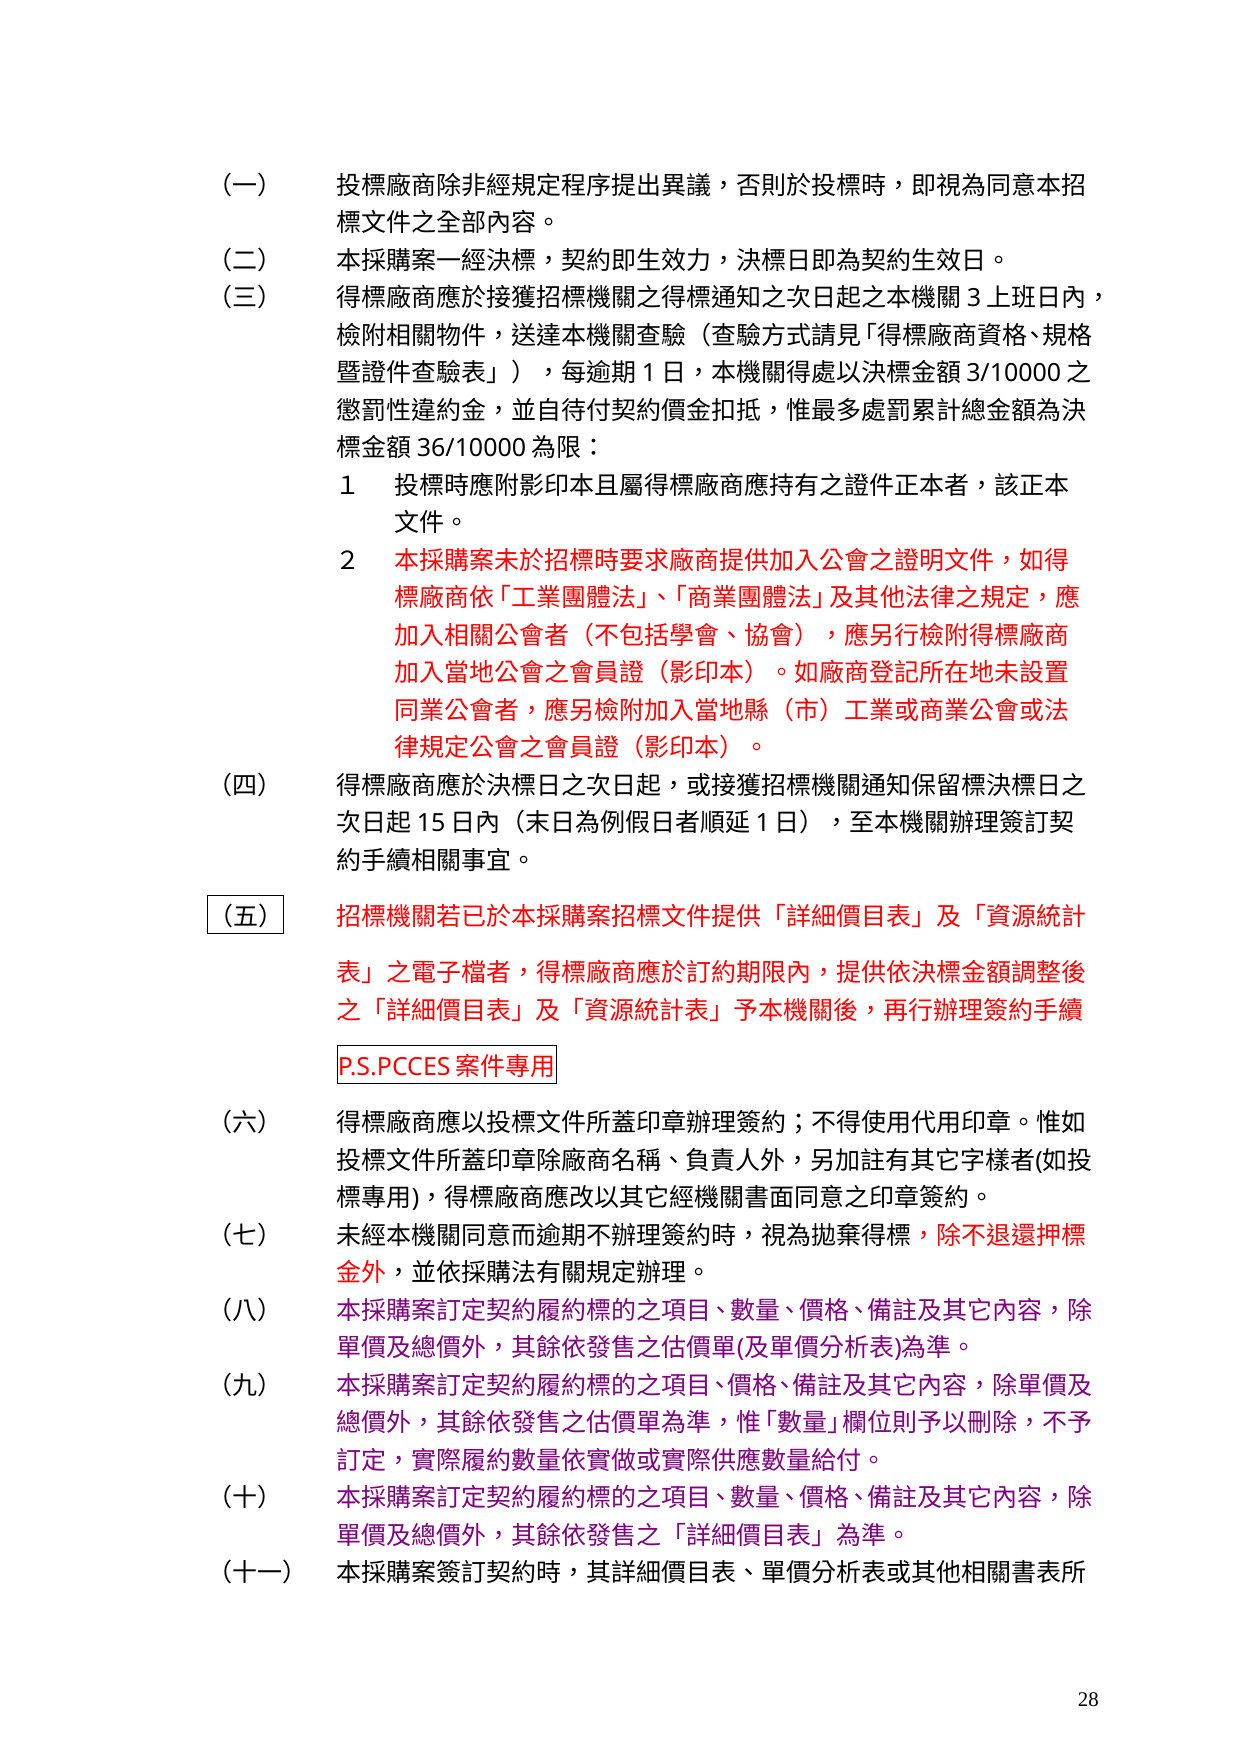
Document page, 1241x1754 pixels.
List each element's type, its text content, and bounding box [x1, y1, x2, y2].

subtitle 投標廠商除非經規定程序提出異議，否則於投標時，即視為同意本招標文件之全部內容。 [207, 164, 1092, 239]
subtitle 本採購案一經決標，契約即生效力，決標日即為契約生效日。 [207, 239, 1092, 277]
subtitle 本採購案訂定契約履約標的之項目、數量、價格、備註及其它內容，除單價及總價外，其餘依發售之「詳細價目表」為準。 [207, 1477, 1092, 1552]
subtitle 招標機關若已於本採購案招標文件提供「詳細價目表」及「資源統計表」之電子檔者，得標廠商應於訂約期限內，提供依決標金額調整後之「詳細價目表」及「資源統計表」予本機關後，再行辦理簽約手續。P.S.PCCES案件專用 [208, 896, 283, 933]
subtitle 本採購案訂定契約履約標的之項目、價格、備註及其它內容，除單價及總價外，其餘依發售之估價單為準，惟「數量」欄位則予以刪除，不予訂定，實際履約數量依實做或實際供應數量給付。 [207, 1364, 1092, 1477]
subtitle 得標廠商應於接獲招標機關之得標通知之次日起之本機關3上班日內，檢附相關物件，送達本機關查驗（查驗方式請見「得標廠商資格、規格暨證件查驗表」），每逾期1日，本機關得處以決標金額3/10000之懲罰性違約金，並自待付契約價金扣抵，惟最多處罰累計總金額為決標金額36/10000為限： [207, 277, 1092, 464]
subtitle 未經本機關同意而逾期不辦理簽約時，視為拋棄得標，除不退還押標金外，並依採購法有關規定辦理。 [207, 1214, 1092, 1289]
subtitle 本採購案訂定契約履約標的之項目、數量、價格、備註及其它內容，除單價及總價外，其餘依發售之估價單(及單價分析表)為準。 [207, 1289, 1092, 1364]
subtitle 投標時應附影印本且屬得標廠商應持有之證件正本者，該正本文件。 [335, 464, 1079, 539]
subtitle 本採購案未於招標時要求廠商提供加入公會之證明文件，如得標廠商依「工業團體法」、「商業團體法」及其他法律之規定，應加入相關公會者（不包括學會、協會），應另行檢附得標廠商加入當地公會之會員證（影印本）。如廠商登記所在地未設置同業公會者，應另檢附加入當地縣（市）工業或商業公會或法律規定公會之會員證（影印本）。 [335, 539, 1079, 764]
subtitle 得標廠商應於決標日之次日起，或接獲招標機關通知保留標決標日之次日起15日內（末日為例假日者順延1日），至本機關辦理簽訂契約手續相關事宜。 [207, 764, 1092, 877]
subtitle 招標機關若已於本採購案招標文件提供「詳細價目表」及「資源統計表」之電子檔者，得標廠商應於訂約期限內，提供依決標金額調整後之「詳細價目表」及「資源統計表」予本機關後，再行辦理簽約手續。P.S.PCCES案件專用 [207, 877, 1092, 1102]
subtitle 得標廠商應以投標文件所蓋印章辦理簽約；不得使用代用印章。惟如投標文件所蓋印章除廠商名稱、負責人外，另加註有其它字樣者(如投標專用)，得標廠商應改以其它經機關書面同意之印章簽約。 [207, 1102, 1092, 1214]
subtitle 本採購案簽訂契約時，其詳細價目表、單價分析表或其他相關書表所列各項目單價之計列原則，係以本機關原列「預算書單價」為基準，再乘以決標總價與預算總價之相對比例後得之；倘有特殊情形或得標廠商認為某項目單價不合理時，得檢具佐證資料(如投標時估價單所報單價)，於訂約時由本機關與得標廠商協議調整之。前項佐證資料應於投標時檢附之，未檢附者視同放棄。 [207, 1552, 1092, 1589]
